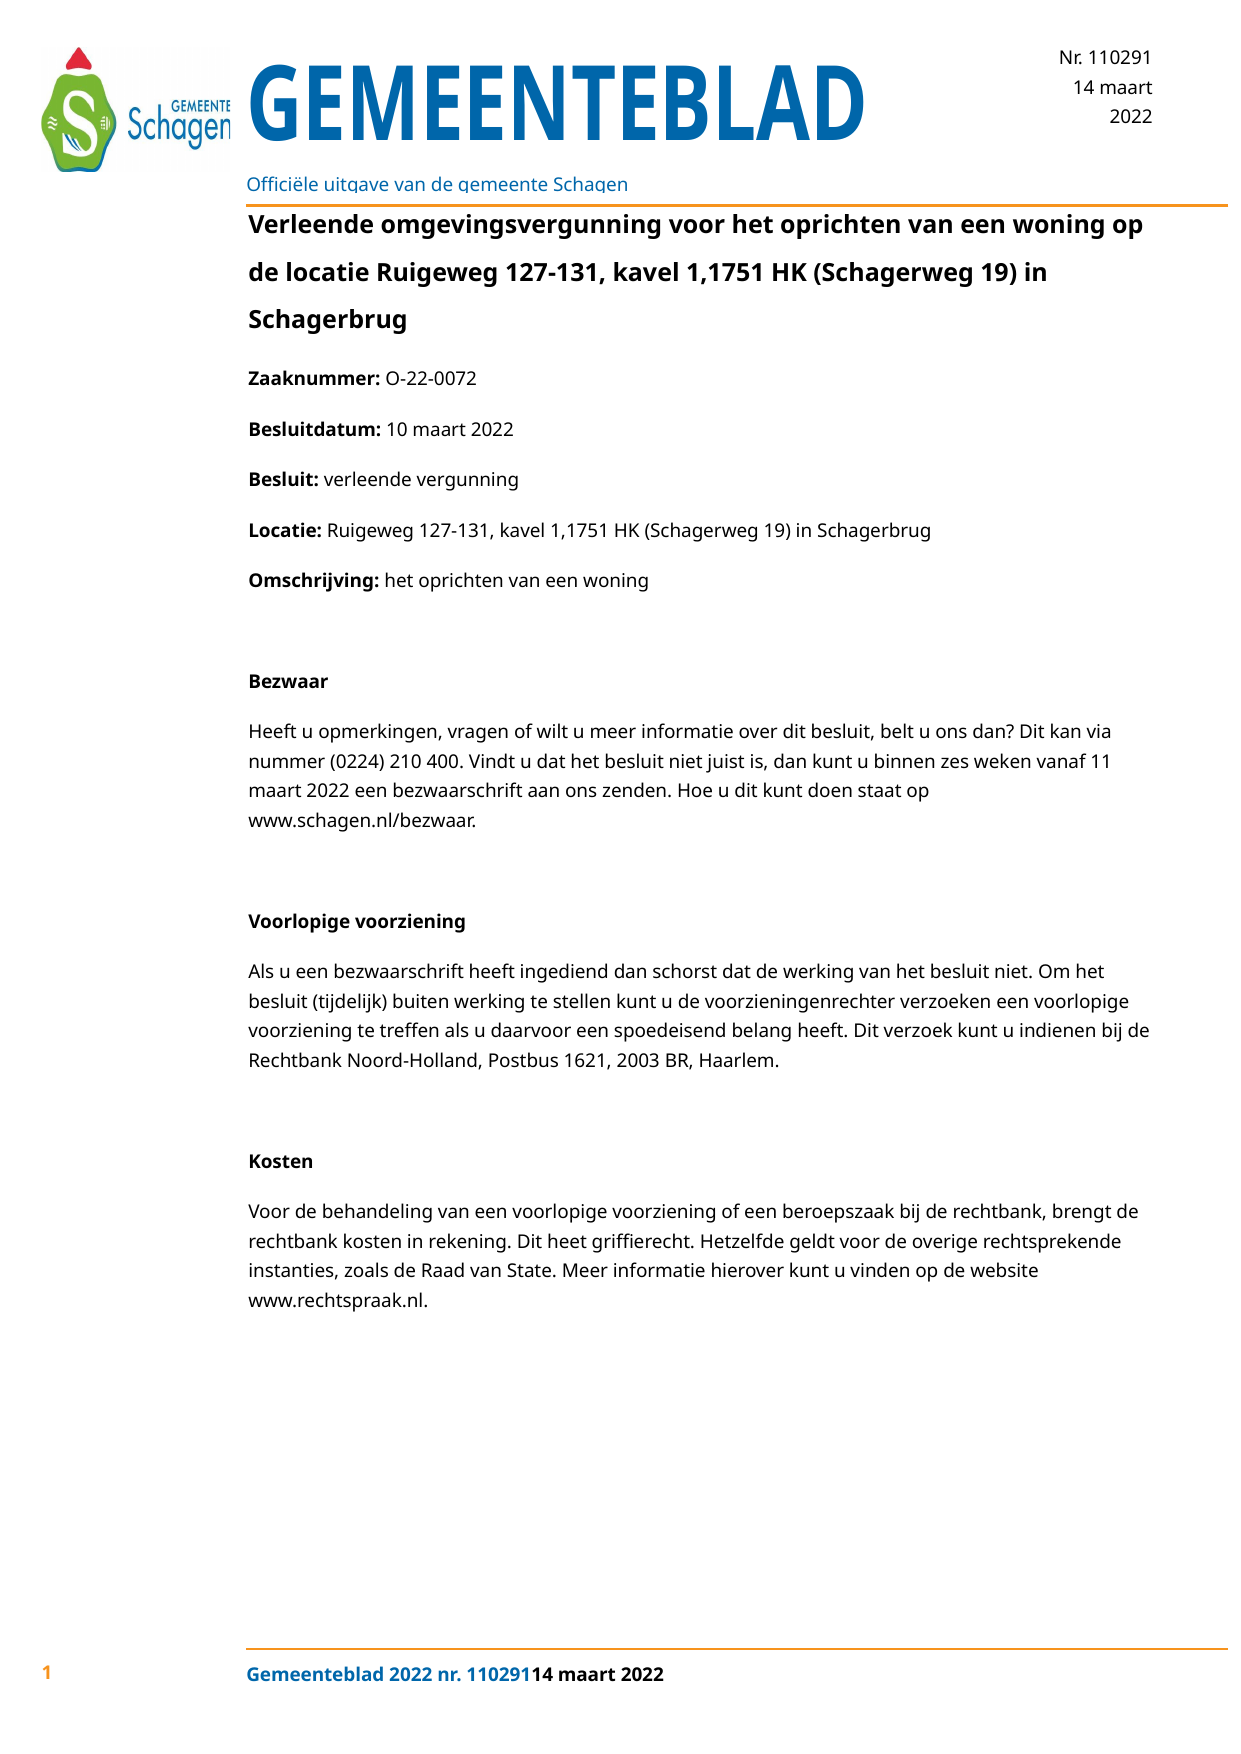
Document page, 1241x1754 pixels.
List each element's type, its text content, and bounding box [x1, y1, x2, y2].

text Zaaknummer: O-22-0072 [248, 366, 1152, 391]
picture [41, 47, 231, 172]
text Voorlopige voorziening [248, 908, 1152, 934]
text Besluitdatum: 10 maart 2022 [248, 416, 1152, 442]
text Locatie: Ruigeweg 127-131, kavel 1,1751 HK (Schagerweg 19) in Schagerbrug [248, 517, 1152, 542]
text Heeft u opmerkingen, vragen of wilt u meer informatie over dit besluit, belt u ons dan? Dit kan via nummer (0224) 210 400. Vindt u dat het besluit niet juist is, dan kunt u binnen zes weken vanaf 11 maart 2022 een bezwaarschrift aan ons zenden. Hoe u dit kunt doen staat op www.schagen.nl/bezwaar. [248, 718, 1152, 833]
text Verleende omgevingsvergunning voor het oprichten van een woning op de locatie Ruigeweg 127-131, kavel 1,1751 HK (Schagerweg 19) in Schagerbrug [248, 207, 1152, 336]
text Als u een bezwaarschrift heeft ingediend dan schorst dat de werking van het besluit niet. Om het besluit (tijdelijk) buiten werking te stellen kunt u de voorzieningenrechter verzoeken een voorlopige voorziening te treffen als u daarvoor een spoedeisend belang heeft. Dit verzoek kunt u indienen bij de Rechtbank Noord-Holland, Postbus 1621, 2003 BR, Haarlem. [248, 958, 1152, 1073]
text Kosten [248, 1148, 1152, 1174]
text Omschrijving: het oprichten van een woning [248, 567, 1152, 593]
text Besluit: verleende vergunning [248, 466, 1152, 492]
text Bezwaar [248, 668, 1152, 694]
text Voor de behandeling van een voorlopige voorziening of een beroepszaak bij de rechtbank, brengt de rechtbank kosten in rekening. Dit heet griffierecht. Hetzelfde geldt voor de overige rechtsprekende instanties, zoals de Raad van State. Meer informatie hierover kunt u vinden op de website www.rechtspraak.nl. [248, 1198, 1152, 1313]
